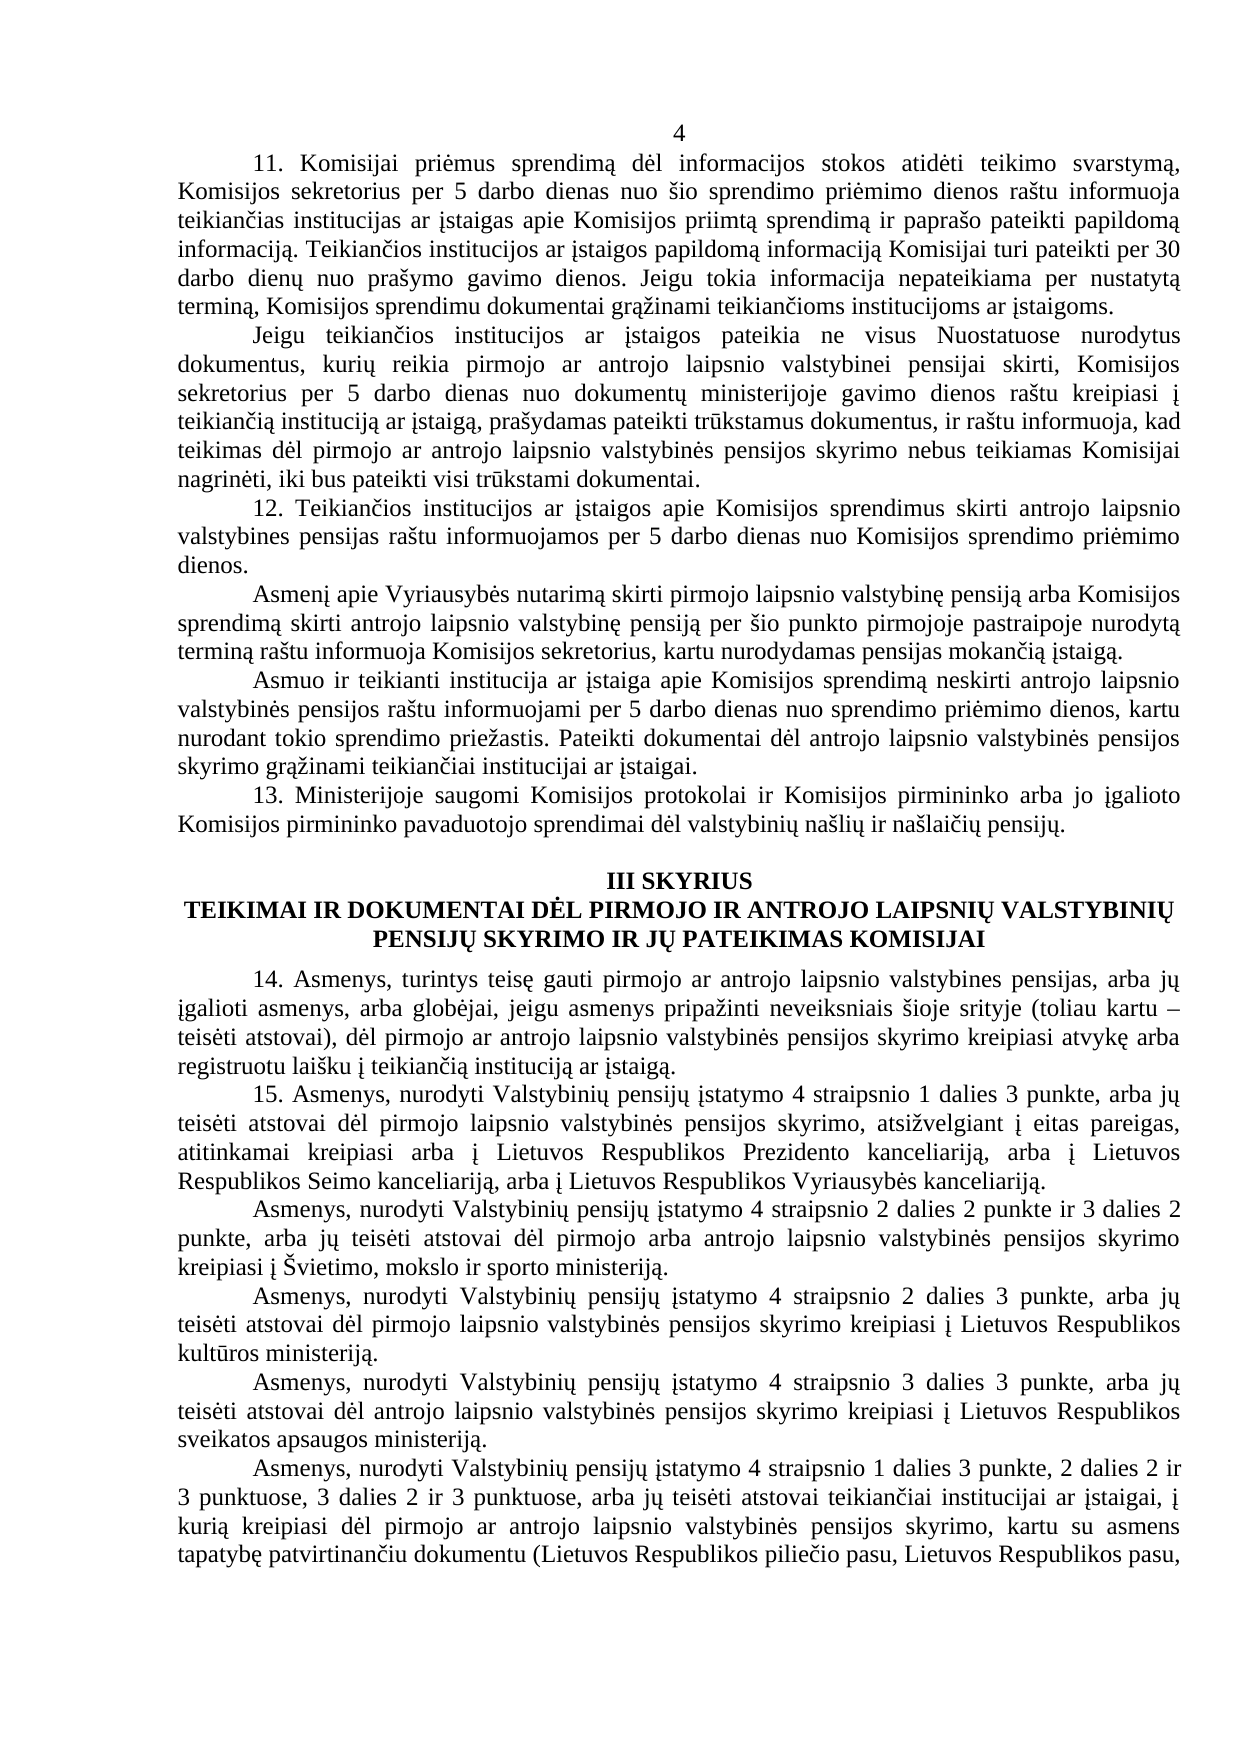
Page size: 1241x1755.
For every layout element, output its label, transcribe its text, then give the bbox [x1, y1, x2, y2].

text 12. Teikiančios institucijos ar įstaigos apie Komisijos sprendimus skirti antrojo laipsnio valstybines pensijas raštu informuojamos per 5 darbo dienas nuo Komisijos sprendimo priėmimo dienos. [177, 493, 1181, 579]
text 13. Ministerijoje saugomi Komisijos protokolai ir Komisijos pirmininko arba jo įgalioto Komisijos pirmininko pavaduotojo sprendimai dėl valstybinių našlių ir našlaičių pensijų. [177, 780, 1181, 838]
text Jeigu teikiančios institucijos ar įstaigos pateikia ne visus Nuostatuose nurodytus dokumentus, kurių reikia pirmojo ar antrojo laipsnio valstybinei pensijai skirti, Komisijos sekretorius per 5 darbo dienas nuo dokumentų ministerijoje gavimo dienos raštu kreipiasi į teikiančią instituciją ar įstaigą, prašydamas pateikti trūkstamus dokumentus, ir raštu informuoja, kad teikimas dėl pirmojo ar antrojo laipsnio valstybinės pensijos skyrimo nebus teikiamas Komisijai nagrinėti, iki bus pateikti visi trūkstami dokumentai. [177, 320, 1181, 493]
text Asmenys, nurodyti Valstybinių pensijų įstatymo 4 straipsnio 3 dalies 3 punkte, arba jų teisėti atstovai dėl antrojo laipsnio valstybinės pensijos skyrimo kreipiasi į Lietuvos Respublikos sveikatos apsaugos ministeriją. [177, 1367, 1181, 1453]
text 11. Komisijai priėmus sprendimą dėl informacijos stokos atidėti teikimo svarstymą, Komisijos sekretorius per 5 darbo dienas nuo šio sprendimo priėmimo dienos raštu informuoja teikiančias institucijas ar įstaigas apie Komisijos priimtą sprendimą ir paprašo pateikti papildomą informaciją. Teikiančios institucijos ar įstaigos papildomą informaciją Komisijai turi pateikti per 30 darbo dienų nuo prašymo gavimo dienos. Jeigu tokia informacija nepateikiama per nustatytą terminą, Komisijos sprendimu dokumentai grąžinami teikiančioms institucijoms ar įstaigoms. [177, 148, 1181, 320]
text Asmenys, nurodyti Valstybinių pensijų įstatymo 4 straipsnio 2 dalies 3 punkte, arba jų teisėti atstovai dėl pirmojo laipsnio valstybinės pensijos skyrimo kreipiasi į Lietuvos Respublikos kultūros ministeriją. [177, 1281, 1181, 1367]
text TEIKIMAI IR DOKUMENTAI DĖL PIRMOJO IR ANTROJO LAIPSNIŲ VALSTYBINIŲ PENSIJŲ SKYRIMO IR JŲ PATEIKIMAS KOMISIJAI [177, 895, 1181, 953]
text III SKYRIUS [177, 866, 1181, 895]
text Asmenį apie Vyriausybės nutarimą skirti pirmojo laipsnio valstybinę pensiją arba Komisijos sprendimą skirti antrojo laipsnio valstybinę pensiją per šio punkto pirmojoje pastraipoje nurodytą terminą raštu informuoja Komisijos sekretorius, kartu nurodydamas pensijas mokančią įstaigą. [177, 579, 1181, 665]
text Asmenys, nurodyti Valstybinių pensijų įstatymo 4 straipsnio 1 dalies 3 punkte, 2 dalies 2 ir 3 punktuose, 3 dalies 2 ir 3 punktuose, arba jų teisėti atstovai teikiančiai institucijai ar įstaigai, į kurią kreipiasi dėl pirmojo ar antrojo laipsnio valstybinės pensijos skyrimo, kartu su asmens tapatybę patvirtinančiu dokumentu (Lietuvos Respublikos piliečio pasu, Lietuvos Respublikos pasu, [177, 1453, 1181, 1568]
text Asmuo ir teikianti institucija ar įstaiga apie Komisijos sprendimą neskirti antrojo laipsnio valstybinės pensijos raštu informuojami per 5 darbo dienas nuo sprendimo priėmimo dienos, kartu nurodant tokio sprendimo priežastis. Pateikti dokumentai dėl antrojo laipsnio valstybinės pensijos skyrimo grąžinami teikiančiai institucijai ar įstaigai. [177, 665, 1181, 780]
text Asmenys, nurodyti Valstybinių pensijų įstatymo 4 straipsnio 2 dalies 2 punkte ir 3 dalies 2 punkte, arba jų teisėti atstovai dėl pirmojo arba antrojo laipsnio valstybinės pensijos skyrimo kreipiasi į Švietimo, mokslo ir sporto ministeriją. [177, 1194, 1181, 1281]
text 14. Asmenys, turintys teisę gauti pirmojo ar antrojo laipsnio valstybines pensijas, arba jų įgalioti asmenys, arba globėjai, jeigu asmenys pripažinti neveiksniais šioje srityje (toliau kartu – teisėti atstovai), dėl pirmojo ar antrojo laipsnio valstybinės pensijos skyrimo kreipiasi atvykę arba registruotu laišku į teikiančią instituciją ar įstaigą. [177, 964, 1181, 1079]
text 15. Asmenys, nurodyti Valstybinių pensijų įstatymo 4 straipsnio 1 dalies 3 punkte, arba jų teisėti atstovai dėl pirmojo laipsnio valstybinės pensijos skyrimo, atsižvelgiant į eitas pareigas, atitinkamai kreipiasi arba į Lietuvos Respublikos Prezidento kanceliariją, arba į Lietuvos Respublikos Seimo kanceliariją, arba į Lietuvos Respublikos Vyriausybės kanceliariją. [177, 1079, 1181, 1194]
